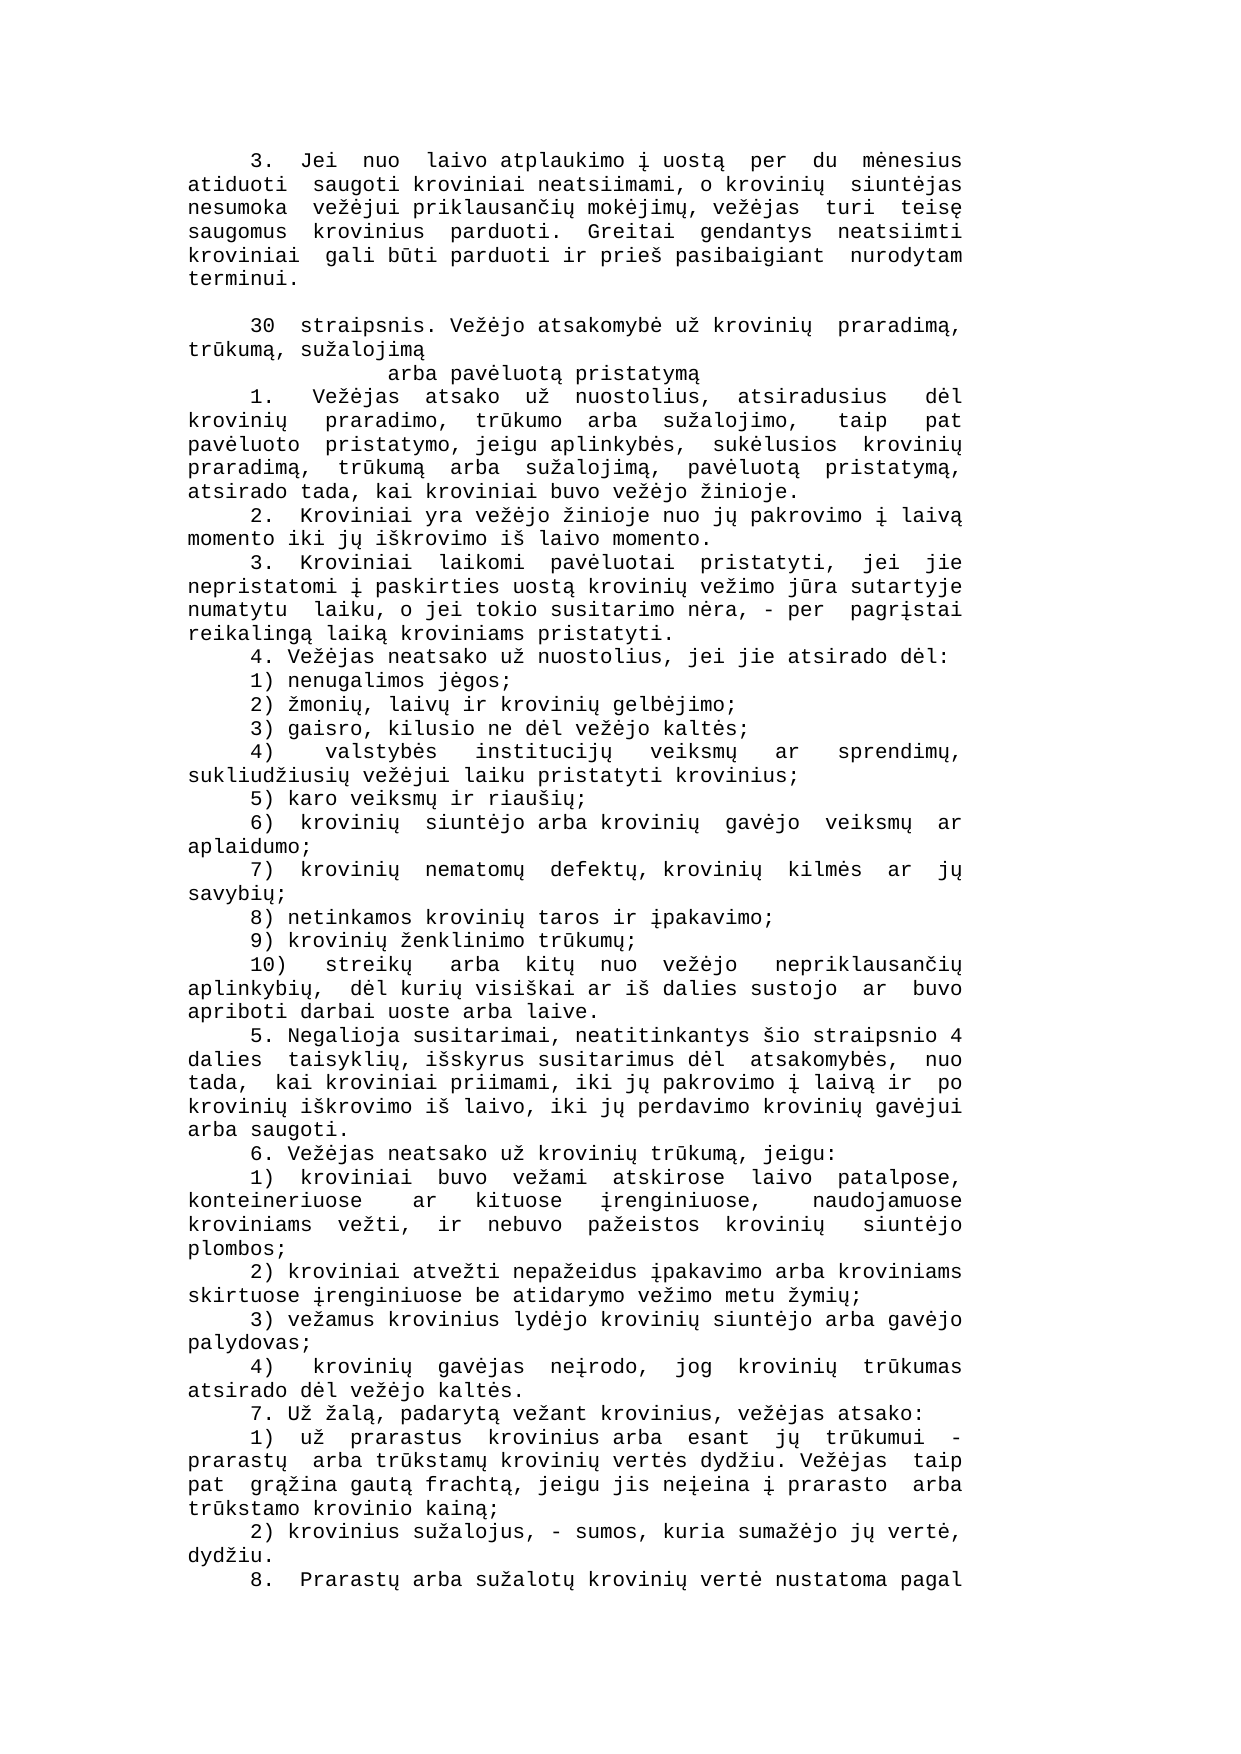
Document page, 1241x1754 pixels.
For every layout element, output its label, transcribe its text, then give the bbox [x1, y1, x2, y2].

text 9) krovinių ženklinimo trūkumų; [187, 930, 1053, 954]
text 1. Vežėjas atsako už nuostolius, atsiradusius dėl [187, 386, 1053, 410]
text atsirado dėl vežėjo kaltės. [187, 1379, 1053, 1403]
text 5) karo veiksmų ir riaušių; [187, 788, 1053, 812]
text terminui. [187, 268, 1053, 292]
text plombos; [187, 1238, 1053, 1261]
text skirtuose įrenginiuose be atidarymo vežimo metu žymių; [187, 1285, 1053, 1309]
text konteineriuose ar kituose įrenginiuose, naudojamuose [187, 1190, 1053, 1214]
text nesumoka vežėjui priklausančių mokėjimų, vežėjas turi teisę [187, 197, 1053, 221]
text arba saugoti. [187, 1119, 1053, 1143]
text dydžiu. [187, 1545, 1053, 1569]
text saugomus krovinius parduoti. Greitai gendantys neatsiimti [187, 221, 1053, 244]
text 5. Negalioja susitarimai, neatitinkantys šio straipsnio 4 [187, 1025, 1053, 1048]
text 4. Vežėjas neatsako už nuostolius, jei jie atsirado dėl: [187, 647, 1053, 670]
text 2. Kroviniai yra vežėjo žinioje nuo jų pakrovimo į laivą [187, 505, 1053, 528]
text 2) žmonių, laivų ir krovinių gelbėjimo; [187, 694, 1053, 717]
text 6) krovinių siuntėjo arba krovinių gavėjo veiksmų ar [187, 812, 1053, 836]
text 7) krovinių nematomų defektų, krovinių kilmės ar jų [187, 859, 1053, 883]
text 3. Kroviniai laikomi pavėluotai pristatyti, jei jie [187, 552, 1053, 576]
text kroviniams vežti, ir nebuvo pažeistos krovinių siuntėjo [187, 1214, 1053, 1238]
text 4) valstybės institucijų veiksmų ar sprendimų, [187, 741, 1053, 765]
text pat grąžina gautą frachtą, jeigu jis neįeina į prarasto arba [187, 1474, 1053, 1498]
text 1) nenugalimos jėgos; [187, 670, 1053, 694]
text nepristatomi į paskirties uostą krovinių vežimo jūra sutartyje [187, 576, 1053, 599]
text trūkumą, sužalojimą [187, 339, 1053, 363]
text numatytu laiku, o jei tokio susitarimo nėra, - per pagrįstai [187, 599, 1053, 623]
text aplinkybių, dėl kurių visiškai ar iš dalies sustojo ar buvo [187, 978, 1053, 1001]
text atsirado tada, kai kroviniai buvo vežėjo žinioje. [187, 481, 1053, 505]
text palydovas; [187, 1332, 1053, 1356]
text tada, kai kroviniai priimami, iki jų pakrovimo į laivą ir po [187, 1072, 1053, 1096]
text momento iki jų iškrovimo iš laivo momento. [187, 528, 1053, 552]
text krovinių iškrovimo iš laivo, iki jų perdavimo krovinių gavėjui [187, 1096, 1053, 1119]
text aplaidumo; [187, 836, 1053, 859]
text 10) streikų arba kitų nuo vežėjo nepriklausančių [187, 954, 1053, 978]
text 3. Jei nuo laivo atplaukimo į uostą per du mėnesius [187, 150, 1053, 174]
text 6. Vežėjas neatsako už krovinių trūkumą, jeigu: [187, 1143, 1053, 1167]
text 1) kroviniai buvo vežami atskirose laivo patalpose, [187, 1167, 1053, 1190]
text kroviniai gali būti parduoti ir prieš pasibaigiant nurodytam [187, 244, 1053, 268]
text savybių; [187, 883, 1053, 907]
text praradimą, trūkumą arba sužalojimą, pavėluotą pristatymą, [187, 457, 1053, 481]
text 2) kroviniai atvežti nepažeidus įpakavimo arba kroviniams [187, 1261, 1053, 1285]
text 30 straipsnis. Vežėjo atsakomybė už krovinių praradimą, [187, 316, 1053, 339]
text dalies taisyklių, išskyrus susitarimus dėl atsakomybės, nuo [187, 1048, 1053, 1072]
text atiduoti saugoti kroviniai neatsiimami, o krovinių siuntėjas [187, 174, 1053, 197]
text prarastų arba trūkstamų krovinių vertės dydžiu. Vežėjas taip [187, 1451, 1053, 1474]
text arba pavėluotą pristatymą [187, 363, 1053, 386]
text krovinių praradimo, trūkumo arba sužalojimo, taip pat [187, 410, 1053, 434]
text 1) už prarastus krovinius arba esant jų trūkumui - [187, 1427, 1053, 1451]
text apriboti darbai uoste arba laive. [187, 1001, 1053, 1025]
text 3) gaisro, kilusio ne dėl vežėjo kaltės; [187, 717, 1053, 741]
text 8. Prarastų arba sužalotų krovinių vertė nustatoma pagal [187, 1569, 1053, 1592]
text 3) vežamus krovinius lydėjo krovinių siuntėjo arba gavėjo [187, 1309, 1053, 1332]
text 8) netinkamos krovinių taros ir įpakavimo; [187, 907, 1053, 930]
text trūkstamo krovinio kainą; [187, 1498, 1053, 1521]
text 4) krovinių gavėjas neįrodo, jog krovinių trūkumas [187, 1356, 1053, 1379]
text 7. Už žalą, padarytą vežant krovinius, vežėjas atsako: [187, 1403, 1053, 1427]
text pavėluoto pristatymo, jeigu aplinkybės, sukėlusios krovinių [187, 434, 1053, 457]
text sukliudžiusių vežėjui laiku pristatyti krovinius; [187, 765, 1053, 788]
text reikalingą laiką kroviniams pristatyti. [187, 623, 1053, 647]
text 2) krovinius sužalojus, - sumos, kuria sumažėjo jų vertė, [187, 1521, 1053, 1545]
